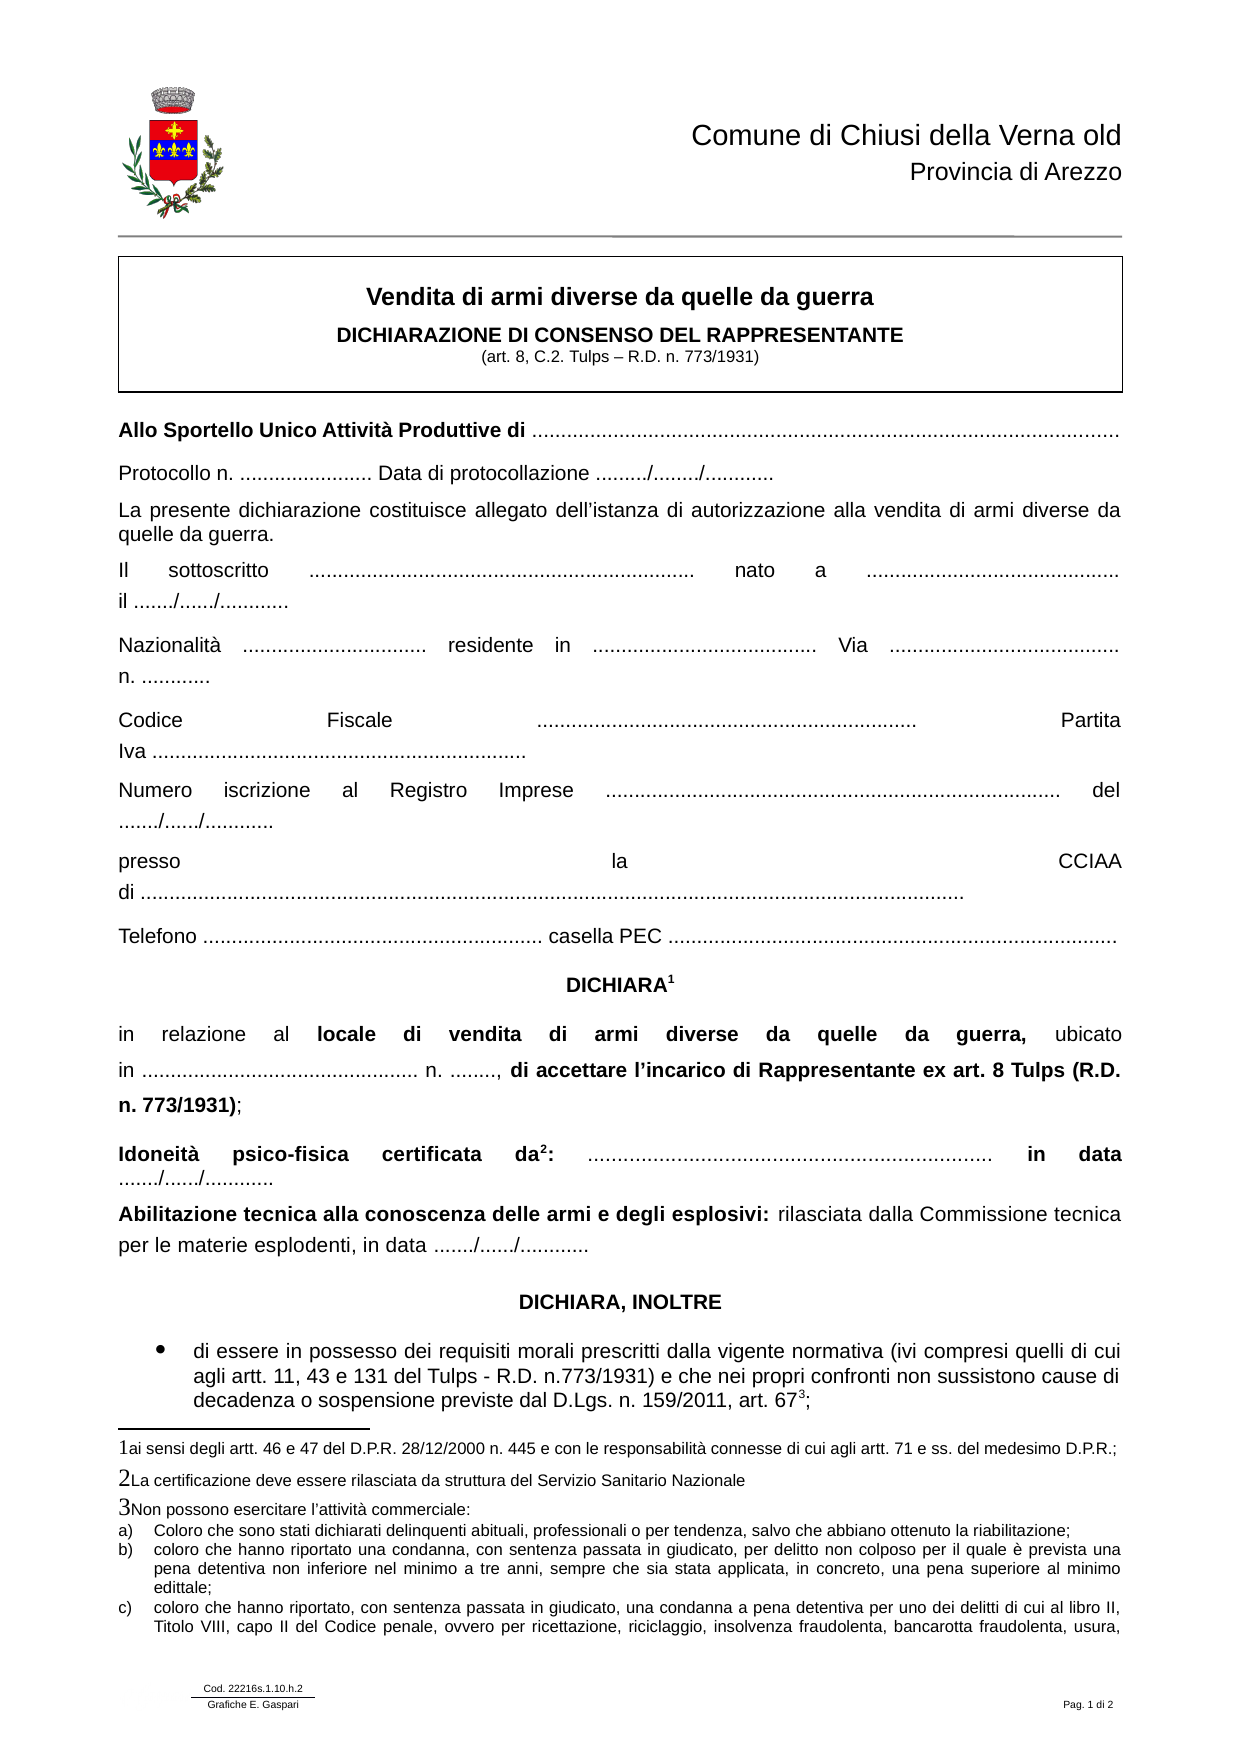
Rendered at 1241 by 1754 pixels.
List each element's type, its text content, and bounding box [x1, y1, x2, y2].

text La presente dichiarazione costituisce allegato dell’istanza di autorizzazione alla vendita di armi diverse da quelle da guerra. [118, 497, 1122, 545]
text DICHIARA, INOLTRE [118, 1289, 1122, 1313]
text Telefono ........................................................... casella PEC .............................................................................. [118, 923, 1122, 947]
list Coloro che sono stati dichiarati delinquenti abituali, professionali o per tendenza, salvo che abbiano ottenuto la riabilitazione; [118, 1521, 1122, 1540]
table_header Vendita di armi diverse da quelle da guerra DICHIARAZIONE DI CONSENSO DEL RAPPRESENTANTE (art. 8, C.2. Tulps – R.D. n. 773/1931) [119, 257, 1122, 391]
list coloro che hanno riportato, con sentenza passata in giudicato, una condanna a pena detentiva per uno dei delitti di cui al libro II, Titolo VIII, capo II del Codice penale, ovvero per ricettazione, riciclaggio, insolvenza fraudolenta, bancarotta fraudolenta, usura, [118, 1597, 1122, 1636]
picture [122, 87, 224, 219]
list Non possono esercitare l’attività commerciale: [118, 1492, 1122, 1521]
list di essere in possesso dei requisiti morali prescritti dalla vigente normativa (ivi compresi quelli di cui agli artt. 11, 43 e 131 del Tulps - R.D. n.773/1931) e che nei propri confronti non sussistono cause di decadenza o sospensione previste dal D.Lgs. n. 159/2011, art. 67; [156, 1338, 1122, 1411]
text Comune di Chiusi della Verna old [224, 118, 1122, 152]
text La certificazione deve essere rilasciata da struttura del Servizio Sanitario Nazionale [118, 1463, 1122, 1492]
text DICHIARA [118, 972, 1122, 996]
text Codice Fiscale .................................................................. Partita Iva ................................................................. [118, 707, 1122, 763]
text Abilitazione tecnica alla conoscenza delle armi e degli esplosivi: rilasciata dalla Commissione tecnica per le materie esplodenti, in data ......./....../............ [118, 1202, 1122, 1257]
text in relazione al locale di vendita di armi diverse da quelle da guerra, ubicato in ................................................ n. ........, di accettare l’incarico di Rappresentante ex art. 8 Tulps (R.D. n. 773/1931); [118, 1021, 1122, 1117]
text Numero iscrizione al Registro Imprese ............................................................................... del ......./....../............ [118, 778, 1122, 833]
text Provincia di Arezzo [224, 157, 1122, 185]
text Protocollo n. ....................... Data di protocollazione ........./......../............ [118, 461, 1122, 485]
text Idoneità psico-fisica certificata da: .................................................................... in data ......./....../............ [118, 1142, 1122, 1190]
text presso la CCIAA di ............................................................................................................................................... [118, 849, 1122, 904]
list coloro che hanno riportato una condanna, con sentenza passata in giudicato, per delitto non colposo per il quale è prevista una pena detentiva non inferiore nel minimo a tre anni, sempre che sia stata applicata, in concreto, una pena superiore al minimo edittale; [118, 1540, 1122, 1597]
text Allo Sportello Unico Attività Produttive di [118, 417, 1122, 441]
text ai sensi degli artt. 46 e 47 del D.P.R. 28/12/2000 n. 445 e con le responsabilità connesse di cui agli artt. 71 e ss. del medesimo D.P.R.; [118, 1435, 1122, 1459]
text Il sottoscritto ................................................................... nato a ............................................ il ......./....../............ [118, 558, 1122, 613]
text Nazionalità ................................ residente in ....................................... Via ........................................ n. ............ [118, 633, 1122, 688]
